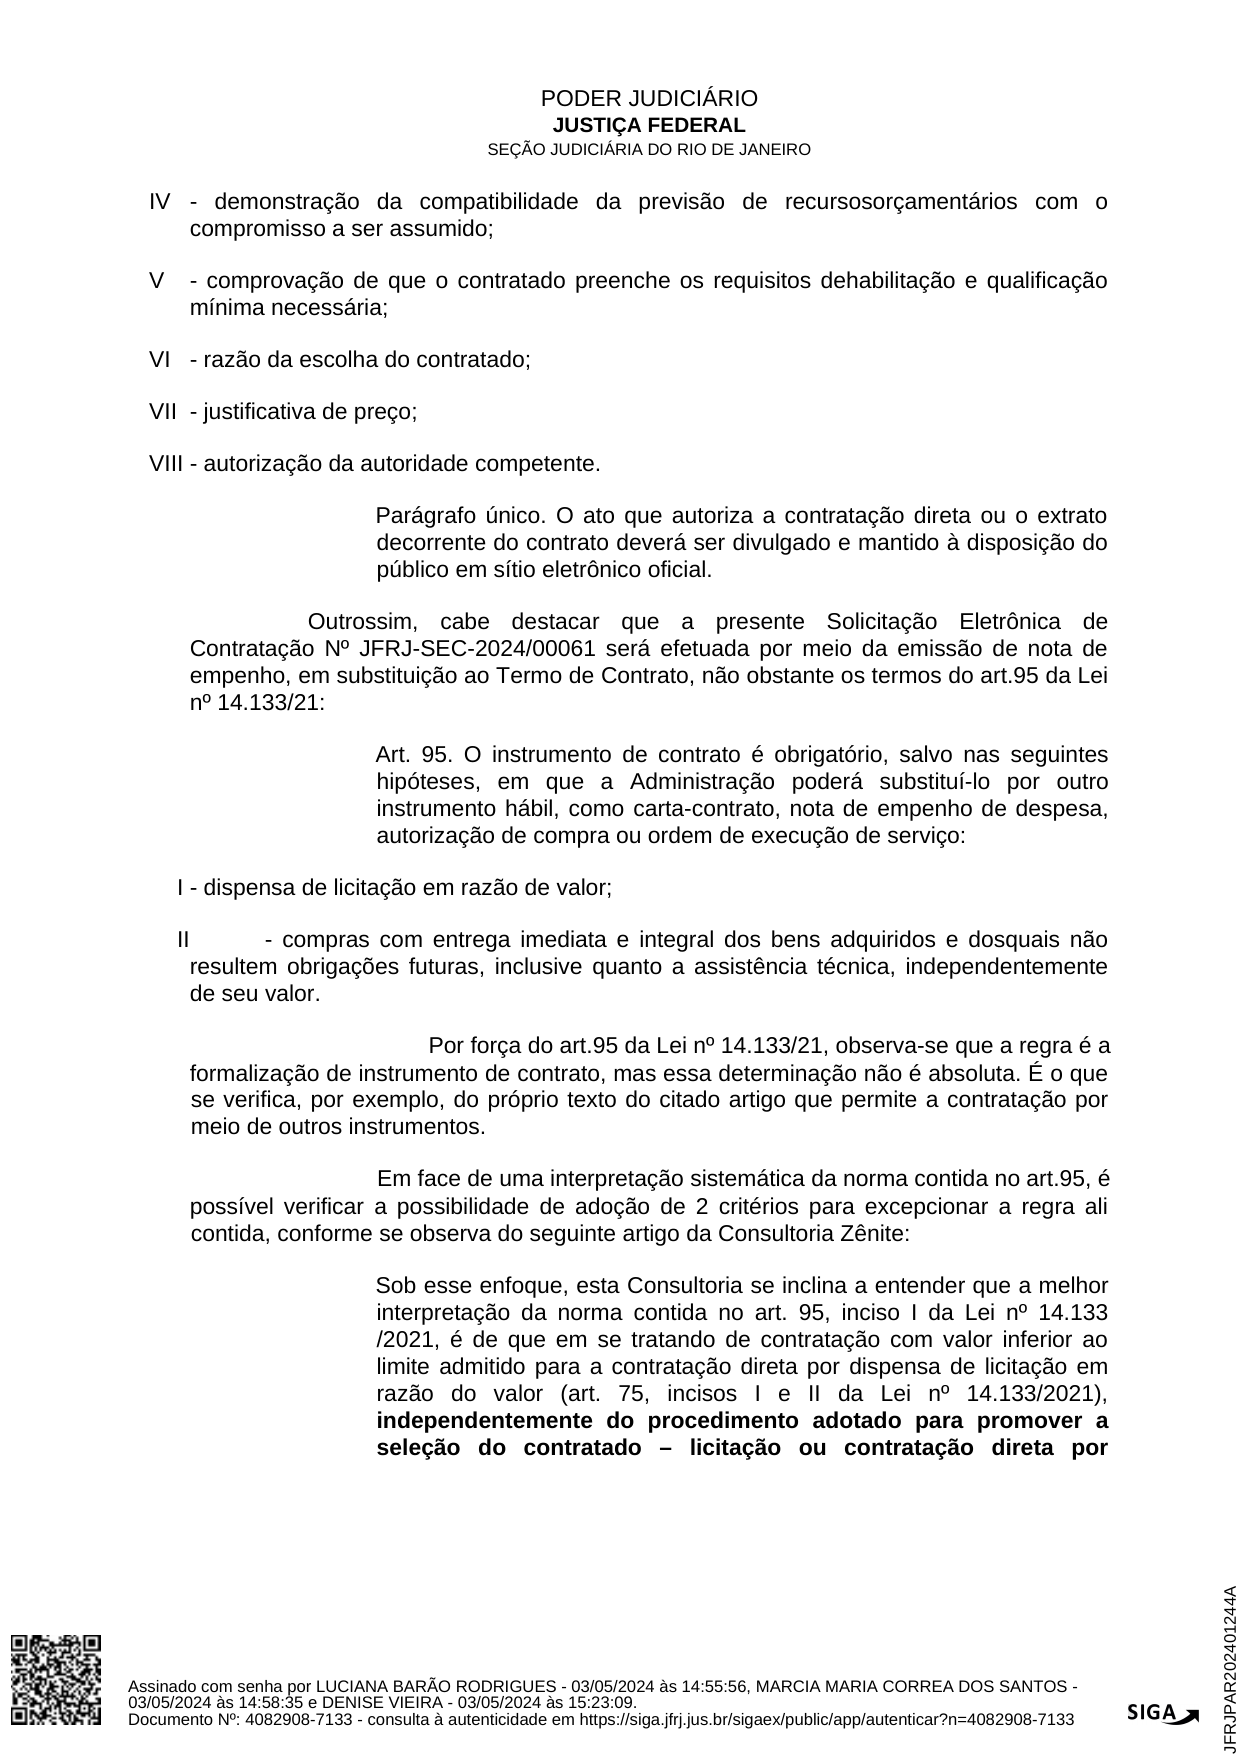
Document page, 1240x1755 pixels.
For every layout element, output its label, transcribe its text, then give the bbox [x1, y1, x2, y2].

list - demonstração da compatibilidade da previsão de recursosorçamentários com o compromisso a ser assumido; [149, 188, 1109, 242]
text Sob esse enfoque, esta Consultoria se inclina a entender que a melhor interpretação da norma contida no art. 95, inciso I da Lei nº 14.133 /2021, é de que em se tratando de contratação com valor inferior ao limite admitido para a contratação direta por dispensa de licitação em razão do valor (art. 75, incisos I e II da Lei nº 14.133/2021), independentemente do procedimento adotado para promover a seleção do contratado – licitação ou contratação direta por [375, 1272, 1109, 1460]
text formalização de instrumento de contrato, mas essa determinação não é absoluta. É o que se verifica, por exemplo, do próprio texto do citado artigo que permite a contratação por meio de outros instrumentos. [189, 1059, 1109, 1140]
list - comprovação de que o contratado preenche os requisitos dehabilitação e qualificação mínima necessária; [149, 267, 1109, 321]
list - razão da escolha do contratado; [149, 346, 1109, 373]
text Outrossim, cabe destacar que a presente Solicitação Eletrônica de Contratação Nº JFRJ-SEC-2024/00061 será efetuada por meio da emissão de nota de empenho, em substituição ao Termo de Contrato, não obstante os termos do art.95 da Lei nº 14.133/21: [189, 608, 1109, 715]
list - compras com entrega imediata e integral dos bens adquiridos e dosquais não resultem obrigações futuras, inclusive quanto a assistência técnica, independentemente de seu valor. [177, 926, 1109, 1006]
text Art. 95. O instrumento de contrato é obrigatório, salvo nas seguintes hipóteses, em que a Administração poderá substituí-lo por outro instrumento hábil, como carta-contrato, nota de empenho de despesa, autorização de compra ou ordem de execução de serviço: [375, 741, 1109, 848]
list - dispensa de licitação em razão de valor; [177, 874, 1109, 900]
text Em face de uma interpretação sistemática da norma contida no art.95, é [189, 1165, 1111, 1192]
text Parágrafo único. O ato que autoriza a contratação direta ou o extrato decorrente do contrato deverá ser divulgado e mantido à disposição do público em sítio eletrônico oficial. [375, 502, 1109, 583]
text possível verificar a possibilidade de adoção de 2 critérios para excepcionar a regra ali contida, conforme se observa do seguinte artigo da Consultoria Zênite: [189, 1193, 1109, 1247]
list - autorização da autoridade competente. [149, 450, 1109, 477]
list - justificativa de preço; [149, 398, 1109, 425]
text Por força do art.95 da Lei nº 14.133/21, observa-se que a regra é a [189, 1032, 1111, 1058]
